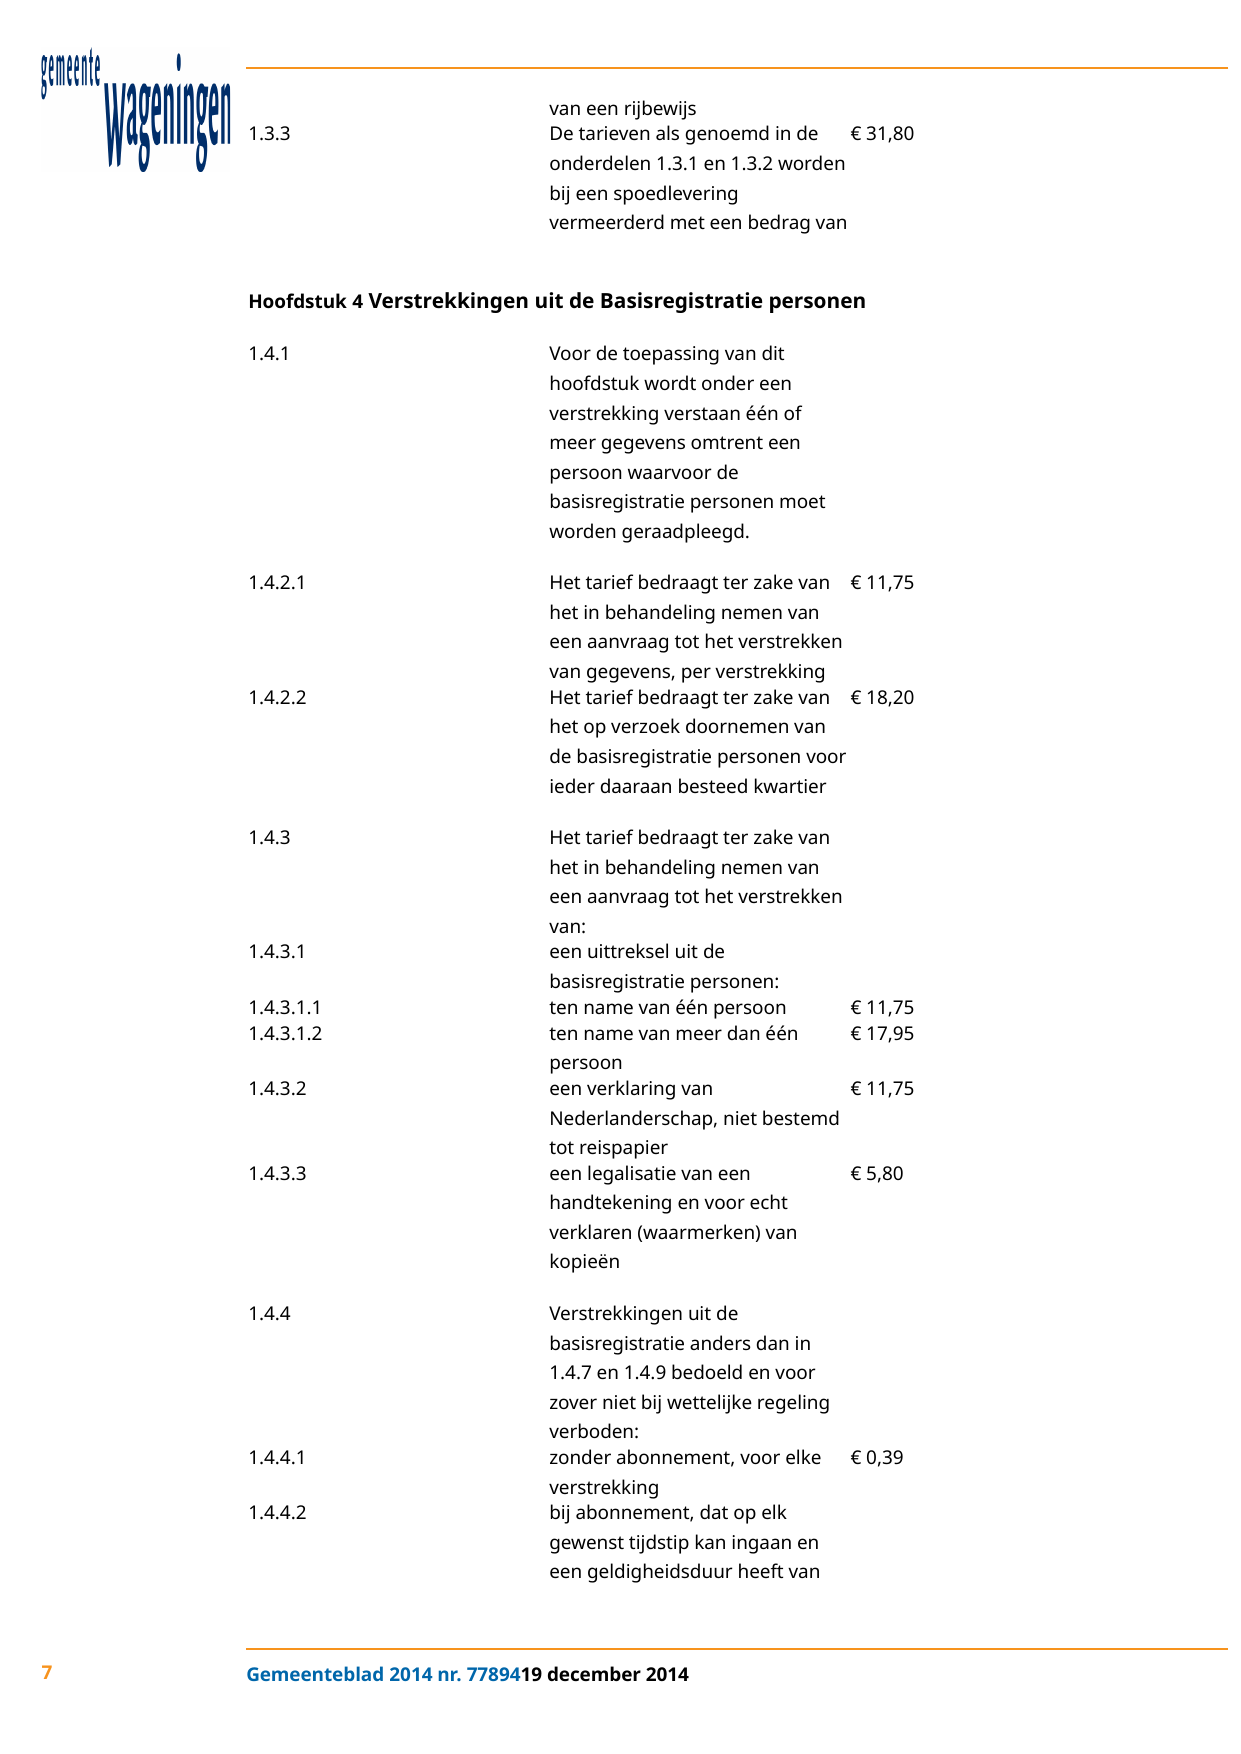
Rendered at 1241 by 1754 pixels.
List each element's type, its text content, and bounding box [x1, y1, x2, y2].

table_cell een uittreksel uit de basisregistratie personen: [549, 939, 850, 994]
table_cell 1.4.4.1 [248, 1444, 549, 1499]
table_cell een verklaring van Nederlanderschap, niet bestemd tot reispapier [549, 1075, 850, 1160]
table_cell [549, 799, 850, 824]
table_cell een legalisatie van een handtekening en voor echt verklaren (waarmerken) van kopieën [549, 1160, 850, 1274]
table_header [850, 341, 1152, 544]
table_header 1.4.1 [248, 341, 549, 544]
table_cell € 5,80 [850, 1160, 1152, 1274]
table_cell [850, 939, 1152, 994]
table_cell bij abonnement, dat op elk gewenst tijdstip kan ingaan en een geldigheidsduur heeft van [549, 1500, 850, 1584]
table_cell [549, 1275, 850, 1300]
table_cell [850, 1500, 1152, 1584]
table_cell [248, 799, 549, 824]
text Hoofdstuk 4 Verstrekkingen uit de Basisregistratie personen [248, 286, 1152, 315]
table_cell 1.4.3.1.2 [248, 1020, 549, 1075]
table_cell [248, 1275, 549, 1300]
table_cell [850, 95, 1152, 121]
table_cell van een rijbewijs [549, 95, 850, 121]
table_cell € 11,75 [850, 1075, 1152, 1160]
table_cell ten name van meer dan één persoon [549, 1020, 850, 1075]
table_cell [850, 799, 1152, 824]
table_cell zonder abonnement, voor elke verstrekking [549, 1444, 850, 1499]
table_cell € 18,20 [850, 684, 1152, 798]
table_cell 1.4.2.1 [248, 570, 549, 684]
table_cell 1.4.2.2 [248, 684, 549, 798]
table_cell 1.4.3 [248, 824, 549, 939]
table_cell [549, 544, 850, 569]
table_cell Het tarief bedraagt ter zake van het in behandeling nemen van een aanvraag tot het verstrekken van: [549, 824, 850, 939]
table_cell Het tarief bedraagt ter zake van het in behandeling nemen van een aanvraag tot het verstrekken van gegevens, per verstrekking [549, 570, 850, 684]
table_cell 1.4.3.1 [248, 939, 549, 994]
table_cell ten name van één persoon [549, 994, 850, 1020]
table_cell 1.4.3.3 [248, 1160, 549, 1274]
table_cell 1.4.3.2 [248, 1075, 549, 1160]
table_cell De tarieven als genoemd in de onderdelen 1.3.1 en 1.3.2 worden bij een spoedlevering vermeerderd met een bedrag van [549, 121, 850, 235]
table_cell Verstrekkingen uit de basisregistratie anders dan in 1.4.7 en 1.4.9 bedoeld en voor zover niet bij wettelijke regeling verboden: [549, 1300, 850, 1444]
table_cell € 11,75 [850, 994, 1152, 1020]
table_cell [248, 95, 549, 121]
table_header Voor de toepassing van dit hoofdstuk wordt onder een verstrekking verstaan één of meer gegevens omtrent een persoon waarvoor de basisregistratie personen moet worden geraadpleegd. [549, 341, 850, 544]
table_cell [850, 1275, 1152, 1300]
table_cell € 0,39 [850, 1444, 1152, 1499]
table_cell [248, 544, 549, 569]
table_cell 1.4.3.1.1 [248, 994, 549, 1020]
picture [41, 47, 231, 172]
table_cell [850, 824, 1152, 939]
table_cell [850, 1300, 1152, 1444]
table_cell 1.4.4.2 [248, 1500, 549, 1584]
table_cell € 31,80 [850, 121, 1152, 235]
table_cell 1.3.3 [248, 121, 549, 235]
table_cell [850, 544, 1152, 569]
table_cell € 11,75 [850, 570, 1152, 684]
table_cell Het tarief bedraagt ter zake van het op verzoek doornemen van de basisregistratie personen voor ieder daaraan besteed kwartier [549, 684, 850, 798]
table_cell € 17,95 [850, 1020, 1152, 1075]
table_cell 1.4.4 [248, 1300, 549, 1444]
